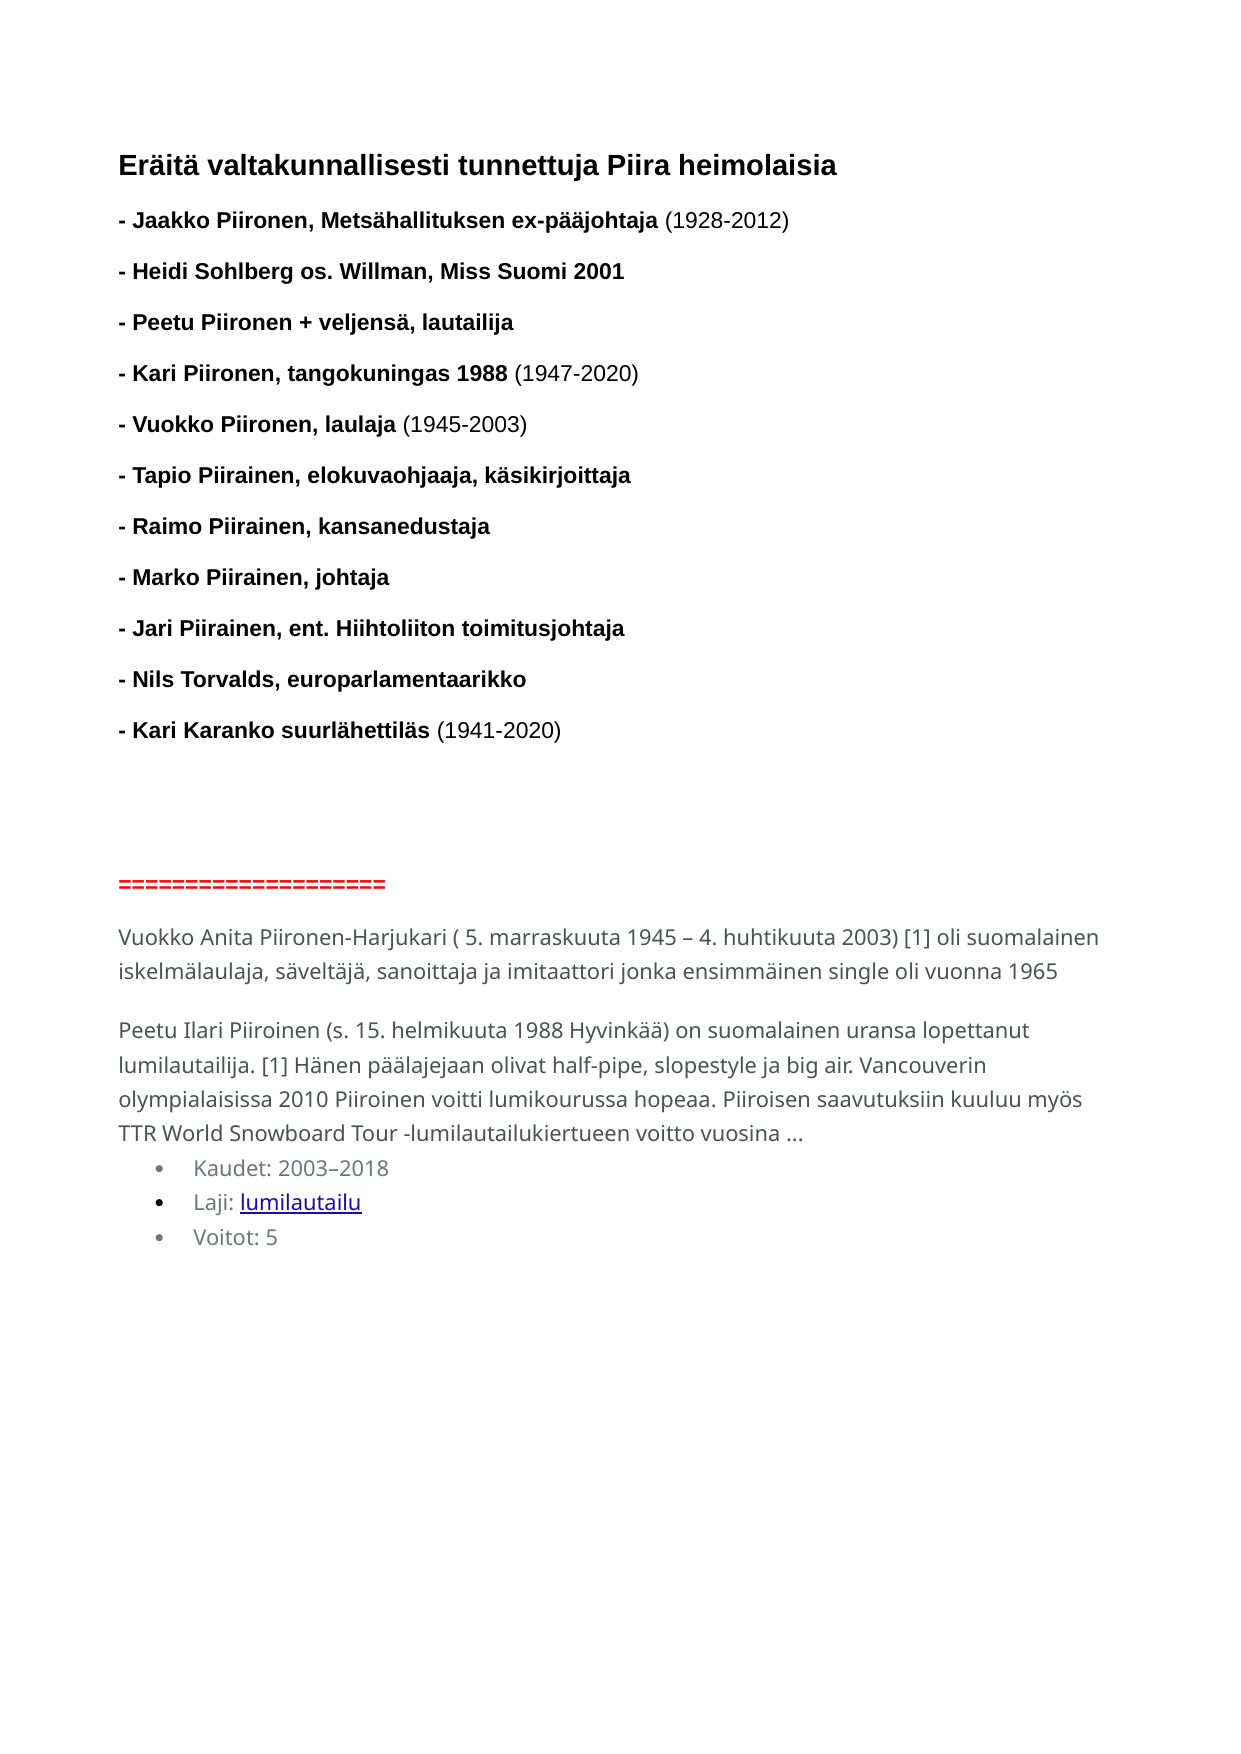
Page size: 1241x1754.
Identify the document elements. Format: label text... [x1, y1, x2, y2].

text - Heidi Sohlberg os. Willman, Miss Suomi 2001 [118, 258, 1122, 284]
text - Nils Torvalds, europarlamentaarikko [118, 666, 1122, 693]
text - Kari Piironen, tangokuningas 1988 (1947-2020) [118, 360, 1122, 386]
text Vuokko Anita Piironen-Harjukari ( 5. marraskuuta 1945 – 4. huhtikuuta 2003) [1] oli suomalainen iskelmälaulaja, säveltäjä, sanoittaja ja imitaattori jonka ensimmäinen single oli vuonna 1965 [118, 922, 1122, 986]
text - Vuokko Piironen, laulaja (1945-2003) [118, 411, 1122, 437]
text - Jari Piirainen, ent. Hiihtoliiton toimitusjohtaja [118, 615, 1122, 642]
text - Peetu Piironen + veljensä, lautailija [118, 309, 1122, 335]
text Peetu Ilari Piiroinen (s. 15. helmikuuta 1988 Hyvinkää) on suomalainen uransa lopettanut lumilautailija. [1] Hänen päälajejaan olivat half-pipe, slopestyle ja big air. Vancouverin olympialaisissa 2010 Piiroinen voitti lumikourussa hopeaa. Piiroisen saavutuksiin kuuluu myös TTR World Snowboard Tour -lumilautailukiertueen voitto vuosina ... [118, 1011, 1122, 1148]
list Kaudet: 2003–2018 [156, 1148, 1122, 1183]
text - Raimo Piirainen, kansanedustaja [118, 513, 1122, 539]
text - Kari Karanko suurlähettiläs (1941-2020) [118, 717, 1122, 744]
text - Jaakko Piironen, Metsähallituksen ex-pääjohtaja (1928-2012) [118, 207, 1122, 233]
list Voitot: 5 [156, 1217, 1122, 1251]
text ==================== [118, 871, 1122, 897]
text Eräitä valtakunnallisesti tunnettuja Piira heimolaisia [118, 148, 1122, 181]
list Laji: lumilautailu [156, 1183, 1122, 1217]
text - Tapio Piirainen, elokuvaohjaaja, käsikirjoittaja [118, 462, 1122, 488]
text - Marko Piirainen, johtaja [118, 564, 1122, 591]
